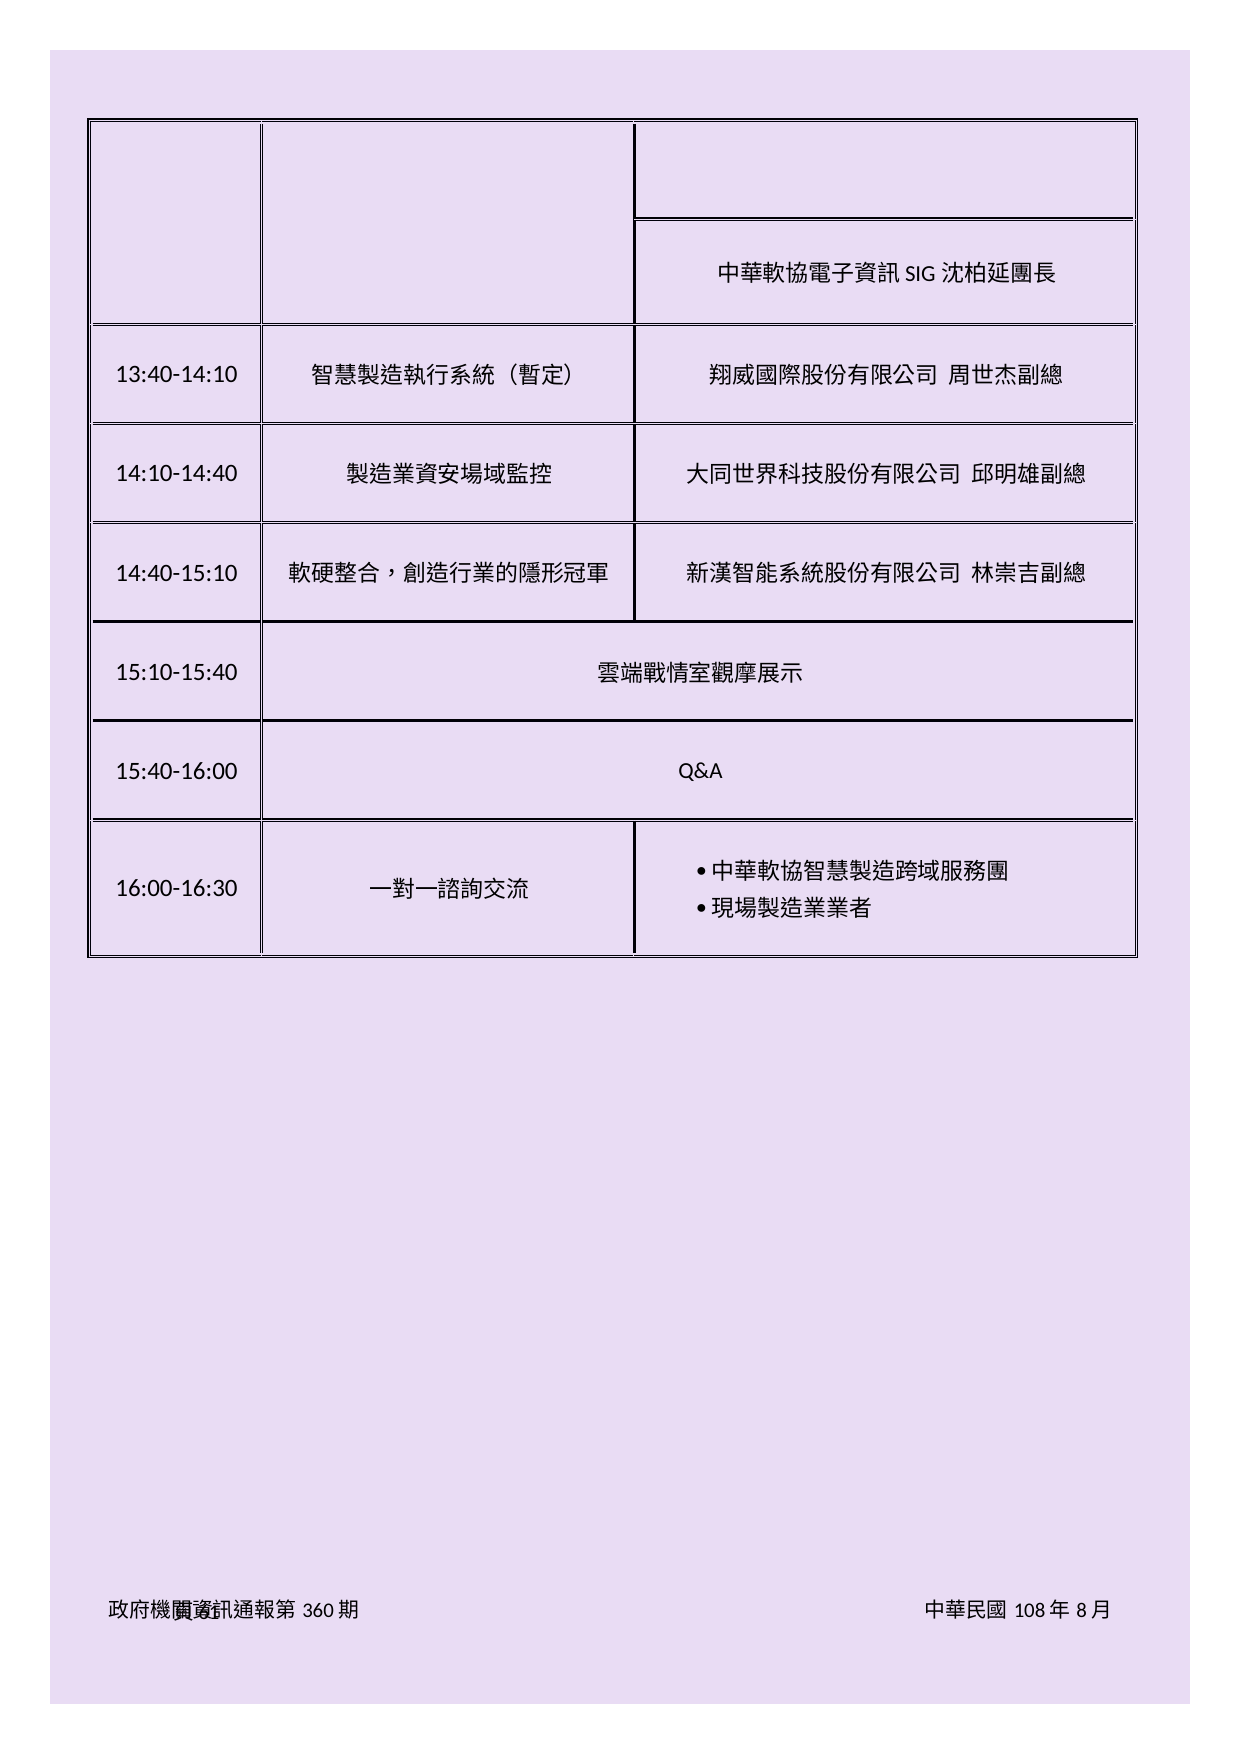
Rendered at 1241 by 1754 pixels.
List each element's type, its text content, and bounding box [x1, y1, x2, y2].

table_cell 新漢智能系統股份有限公司 林崇吉副總 [634, 521, 1136, 620]
table_cell 一對一諮詢交流 [262, 822, 634, 954]
table_cell 智慧製造執行系統（暫定） [263, 326, 633, 422]
table_cell 14:40-15:10 [89, 521, 262, 620]
table_cell 軟硬整合，創造行業的隱形冠軍 [263, 524, 633, 620]
table_cell 翔威國際股份有限公司 周世杰副總 [634, 323, 1136, 422]
table_cell Q&A [263, 719, 1135, 818]
table_cell 15:40-16:00 [91, 719, 260, 818]
table_cell 雲端戰情室觀摩展示 [263, 620, 1135, 719]
table_cell 14:10-14:40 [89, 422, 262, 521]
table_cell 15:10-15:40 [91, 620, 260, 719]
table_cell [634, 122, 1135, 217]
table_cell [91, 122, 262, 323]
table_cell 中華軟協智慧製造跨域服務團 現場製造業業者 [634, 818, 1135, 954]
table_cell 16:00-16:30 [91, 818, 262, 954]
table_cell 大同世界科技股份有限公司 邱明雄副總 [634, 422, 1136, 521]
table_cell 13:40-14:10 [89, 323, 262, 422]
table_cell 中華軟協電子資訊SIG 沈柏延團長 [636, 217, 1135, 323]
table_cell 製造業資安場域監控 [263, 425, 633, 521]
table_cell [262, 120, 634, 323]
